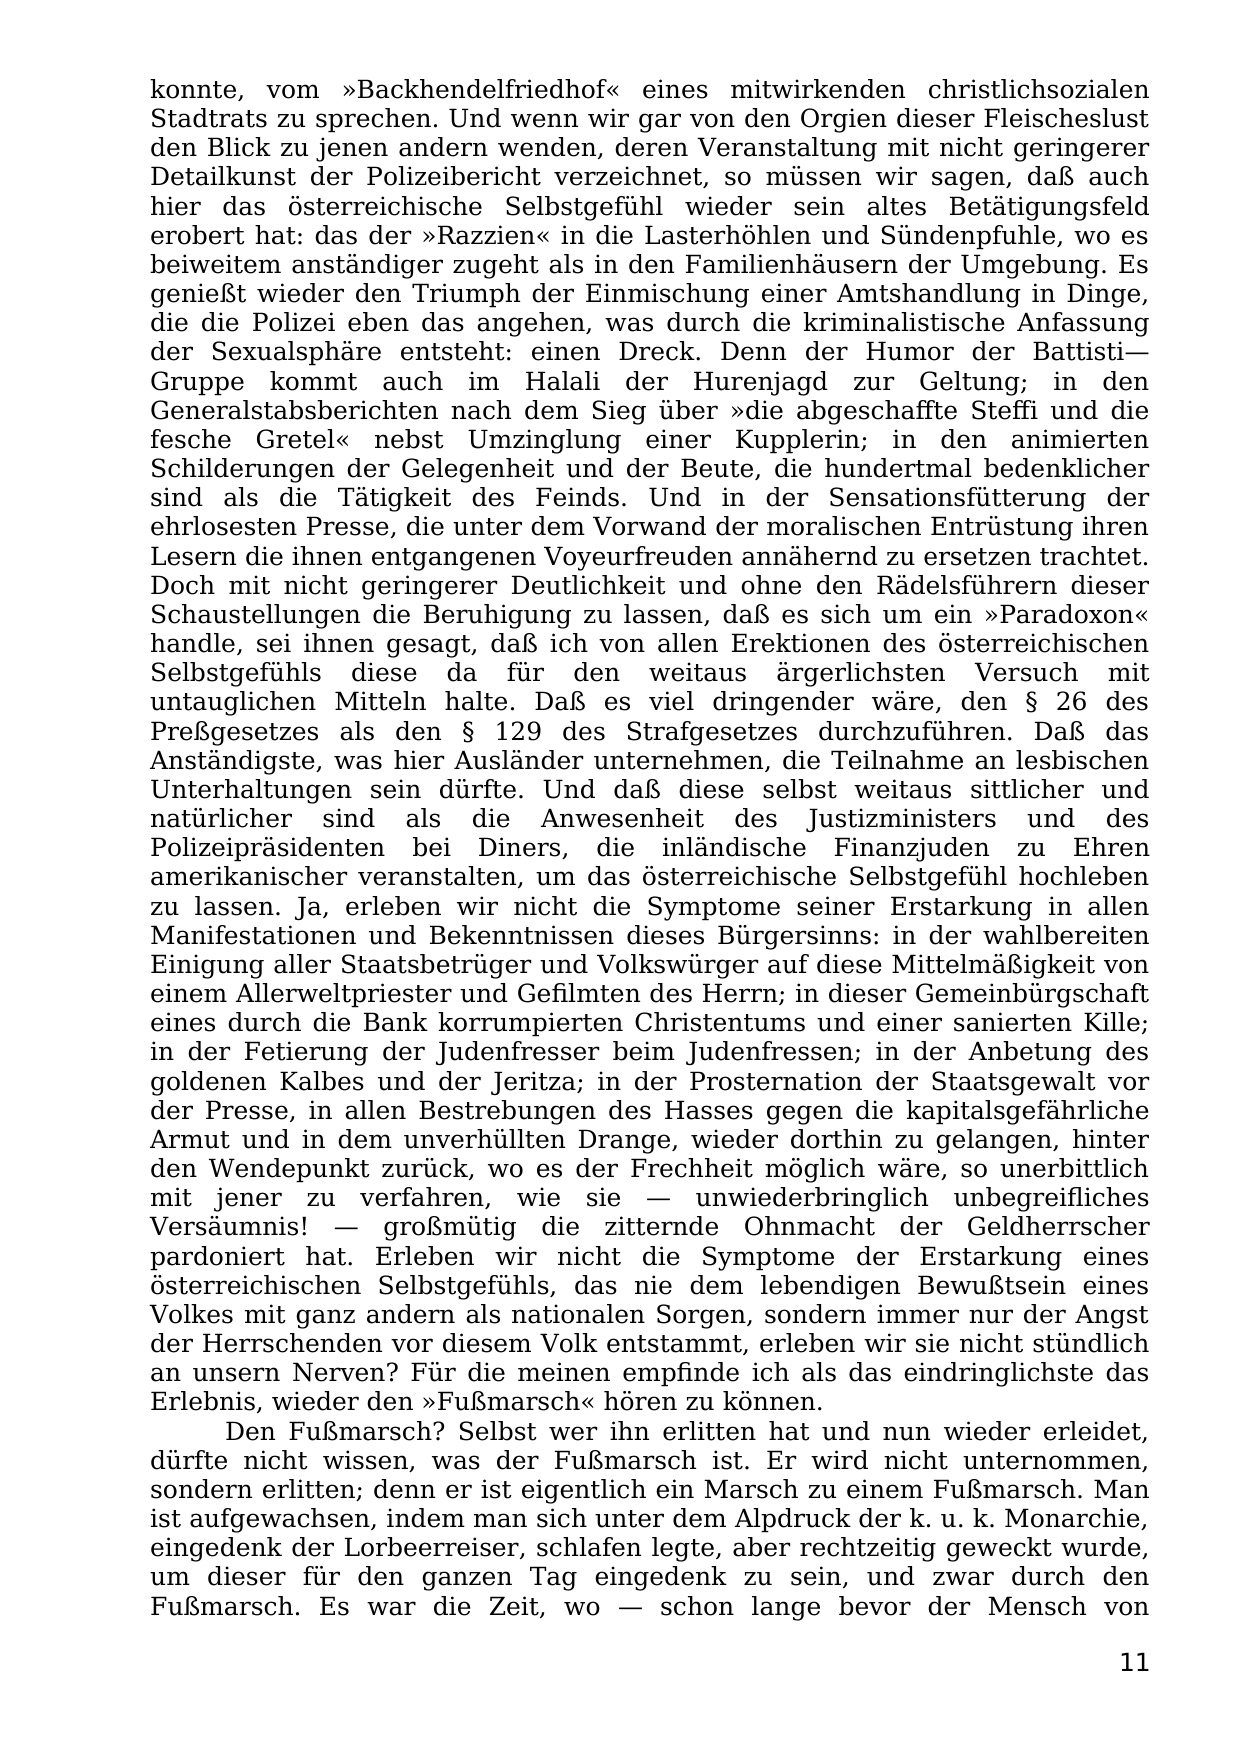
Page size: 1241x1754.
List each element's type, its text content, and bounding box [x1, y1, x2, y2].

text Den Fußmarsch? Selbst wer ihn erlitten hat und nun wieder erleidet, dürfte nicht wissen, was der Fußmarsch ist. Er wird nicht unternommen, sondern erlitten; denn er ist eigentlich ein Marsch zu einem Fußmarsch. Man ist aufgewachsen, indem man sich unter dem Alpdruck der k. u. k. Monarchie, eingedenk der Lorbeerreiser, schlafen legte, aber rechtzeitig geweckt wurde, um dieser für den ganzen Tag eingedenk zu sein, und zwar durch den Fußmarsch. Es war die Zeit, wo — schon lange bevor der Mensch von [150, 1417, 1151, 1621]
text konnte, vom »Backhendelfriedhof« eines mitwirkenden christlichsozialen Stadtrats zu sprechen. Und wenn wir gar von den Orgien dieser Fleischeslust den Blick zu jenen andern wenden, deren Veranstaltung mit nicht geringerer Detailkunst der Polizeibericht verzeichnet, so müssen wir sagen, daß auch hier das österreichische Selbstgefühl wieder sein altes Betätigungsfeld erobert hat: das der »Razzien« in die Lasterhöhlen und Sündenpfuhle, wo es beiweitem anständiger zugeht als in den Familienhäusern der Umgebung. Es genießt wieder den Triumph der Einmischung einer Amtshandlung in Dinge, die die Polizei eben das angehen, was durch die kriminalistische Anfassung der Sexualsphäre entsteht: einen Dreck. Denn der Humor der Battisti—Gruppe kommt auch im Halali der Hurenjagd zur Geltung; in den Generalstabsberichten nach dem Sieg über »die abgeschaffte Steffi und die fesche Gretel« nebst Umzinglung einer Kupplerin; in den animierten Schilderungen der Gelegenheit und der Beute, die hundertmal bedenklicher sind als die Tätigkeit des Feinds. Und in der Sensationsfütterung der ehrlosesten Presse, die unter dem Vorwand der moralischen Entrüstung ihren Lesern die ihnen entgangenen Voyeurfreuden annähernd zu ersetzen trachtet. Doch mit nicht geringerer Deutlichkeit und ohne den Rädelsführern dieser Schaustellungen die Beruhigung zu lassen, daß es sich um ein »Paradoxon« handle, sei ihnen gesagt, daß ich von allen Erektionen des österreichischen Selbstgefühls diese da für den weitaus ärgerlichsten Versuch mit untauglichen Mitteln halte. Daß es viel dringender wäre, den § 26 des Preßgesetzes als den § 129 des Strafgesetzes durchzuführen. Daß das Anständigste, was hier Ausländer unternehmen, die Teilnahme an lesbischen Unterhaltungen sein dürfte. Und daß diese selbst weitaus sittlicher und natürlicher sind als die Anwesenheit des Justizministers und des Polizeipräsidenten bei Diners, die inländische Finanzjuden zu Ehren amerikanischer veranstalten, um das österreichische Selbstgefühl hochleben zu lassen. Ja, erleben wir nicht die Symptome seiner Erstarkung in allen Manifestationen und Bekenntnissen dieses Bürgersinns: in der wahlbereiten Einigung aller Staatsbetrüger und Volkswürger auf diese Mittelmäßigkeit von einem Allerweltpriester und Gefilmten des Herrn; in dieser Gemeinbürgschaft eines durch die Bank korrumpierten Christentums und einer sanierten Kille; in der Fetierung der Judenfresser beim Judenfressen; in der Anbetung des goldenen Kalbes und der Jeritza; in der Prosternation der Staatsgewalt vor der Presse, in allen Bestrebungen des Hasses gegen die kapitalsgefährliche Armut und in dem unverhüllten Drange, wieder dorthin zu gelangen, hinter den Wendepunkt zurück, wo es der Frechheit möglich wäre, so unerbittlich mit jener zu verfahren, wie sie — unwiederbringlich unbegreifliches Versäumnis! — großmütig die zitternde Ohnmacht der Geldherrscher pardoniert hat. Erleben wir nicht die Symptome der Erstarkung eines österreichischen Selbstgefühls, das nie dem lebendigen Bewußtsein eines Volkes mit ganz andern als nationalen Sorgen, sondern immer nur der Angst der Herrschenden vor diesem Volk entstammt, erleben wir sie nicht stündlich an unsern Nerven? Für die meinen empfinde ich als das eindringlichste das Erlebnis, wieder den »Fußmarsch« hören zu können. [150, 75, 1151, 1417]
